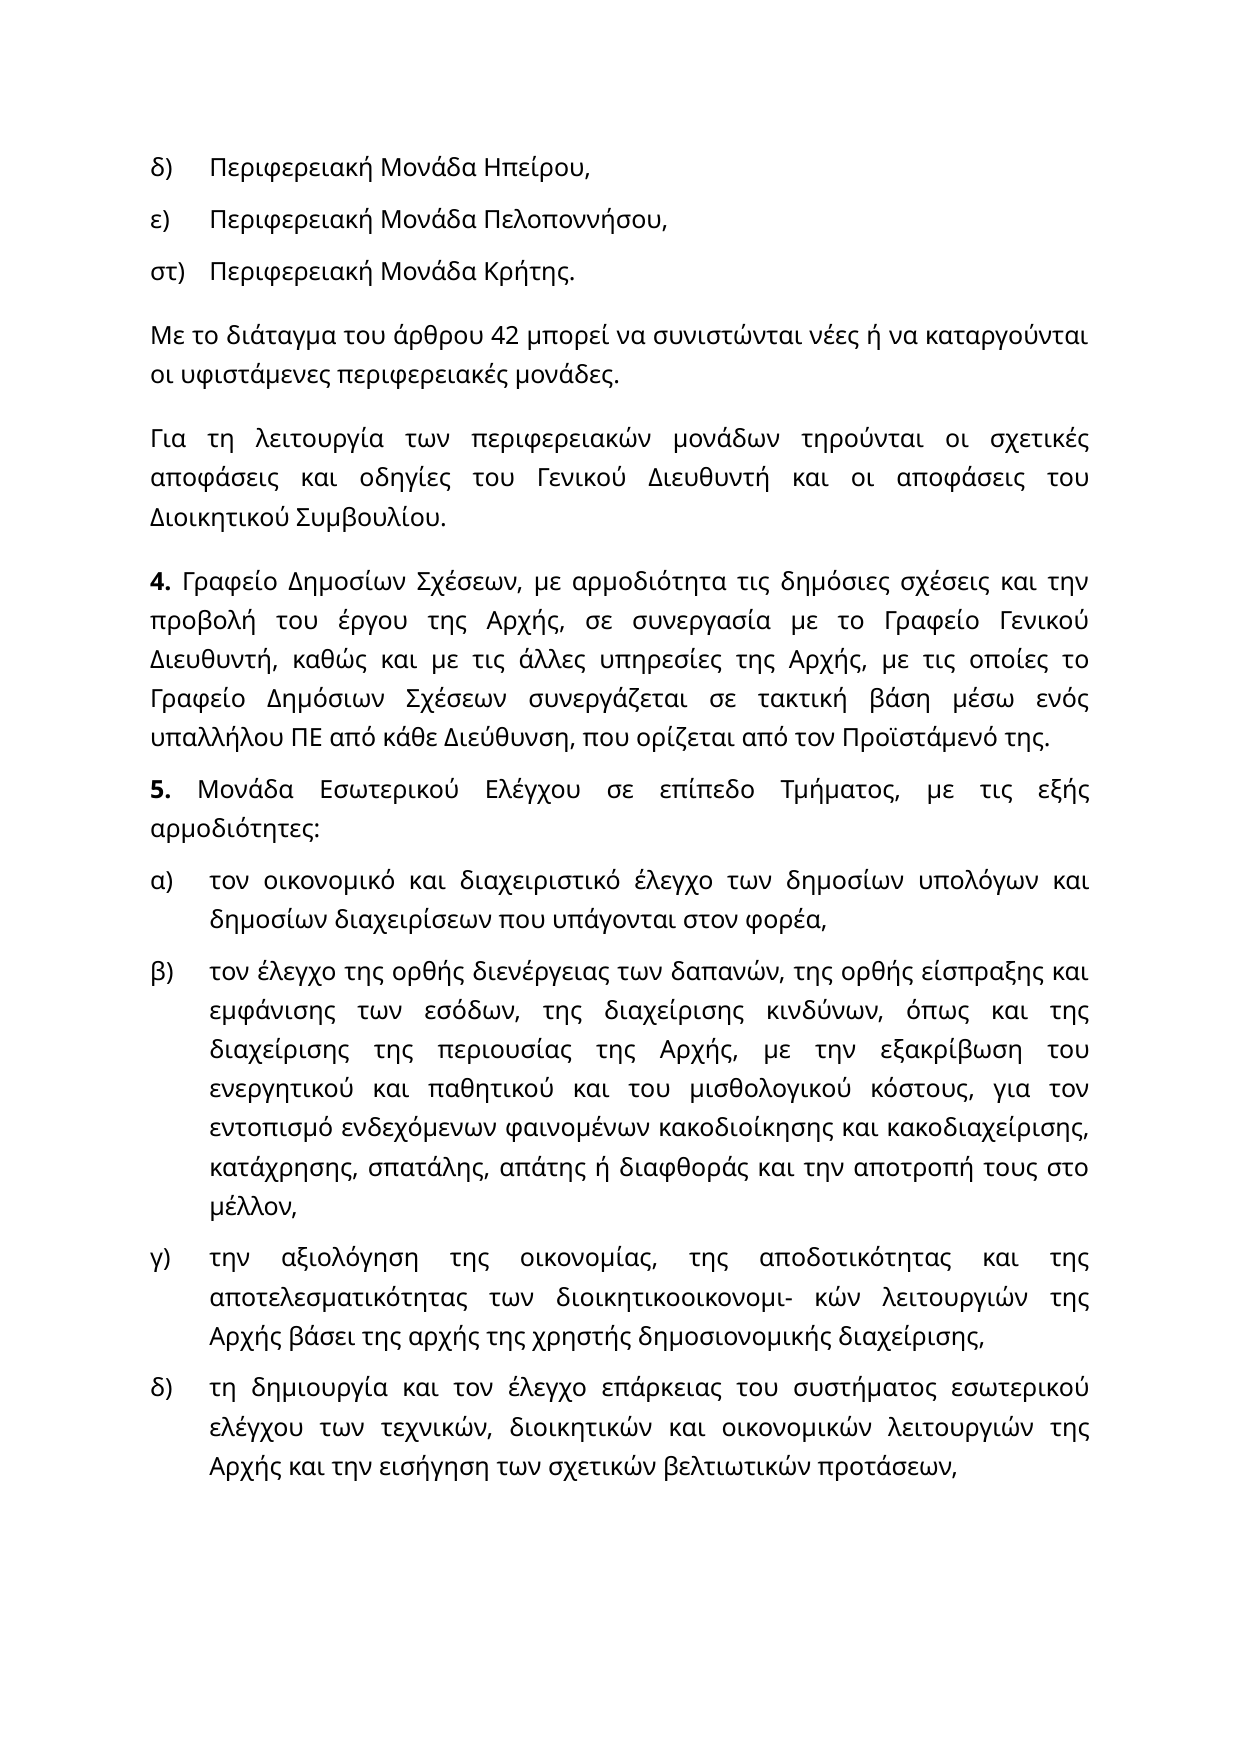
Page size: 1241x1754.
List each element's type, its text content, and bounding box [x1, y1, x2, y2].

list ε) Περιφερειακή Μονάδα Πελοποννήσου, [150, 202, 1090, 236]
list β) τον έλεγχο της ορθής διενέργειας των δαπανών, της ορθής είσπραξης και εμφάνισης των εσόδων, της διαχείρισης κινδύνων, όπως και της διαχείρισης της περιουσίας της Αρχής, με την εξακρίβωση του ενεργητικού και παθητικού και του μισθολογικού κόστους, για τον εντοπισμό ενδεχόμενων φαινομένων κακοδιοίκησης και κακοδιαχείρισης, κατάχρησης, σπατάλης, απάτης ή διαφθοράς και την αποτροπή τους στο μέλλον, [150, 953, 1090, 1222]
text 4. Γραφείο Δημοσίων Σχέσεων, με αρμοδιότητα τις δημόσιες σχέσεις και την προβολή του έργου της Αρχής, σε συνεργασία με το Γραφείο Γενικού Διευθυντή, καθώς και με τις άλλες υπηρεσίες της Αρχής, με τις οποίες το Γραφείο Δημόσιων Σχέσεων συνεργάζεται σε τακτική βάση μέσω ενός υπαλλήλου ΠΕ από κάθε Διεύθυνση, που ορίζεται από τον Προϊστάμενό της. [150, 563, 1090, 754]
list δ) τη δημιουργία και τον έλεγχο επάρκειας του συστήματος εσωτερικού ελέγχου των τεχνικών, διοικητικών και οικονομικών λειτουργιών της Αρχής και την εισήγηση των σχετικών βελτιωτικών προτάσεων, [150, 1370, 1090, 1482]
list δ) Περιφερειακή Μονάδα Ηπείρου, [150, 150, 1090, 184]
list στ) Περιφερειακή Μονάδα Κρήτης. [150, 253, 1090, 287]
text Με το διάταγμα του άρθρου 42 μπορεί να συνιστώνται νέες ή να καταργούνται οι υφιστάμενες περιφερειακές μονάδες. [150, 317, 1090, 391]
list γ) την αξιολόγηση της οικονομίας, της αποδοτικότητας και της αποτελεσματικότητας των διοικητικοοικονομι- κών λειτουργιών της Αρχής βάσει της αρχής της χρηστής δημοσιονομικής διαχείρισης, [150, 1240, 1090, 1352]
text Για τη λειτουργία των περιφερειακών μονάδων τηρούνται οι σχετικές αποφάσεις και οδηγίες του Γενικού Διευθυντή και οι αποφάσεις του Διοικητικού Συμβουλίου. [150, 421, 1090, 533]
list α) τον οικονομικό και διαχειριστικό έλεγχο των δημοσίων υπολόγων και δημοσίων διαχειρίσεων που υπάγονται στον φορέα, [150, 862, 1090, 936]
text 5. Μονάδα Εσωτερικού Ελέγχου σε επίπεδο Τμήματος, με τις εξής αρμοδιότητες: [150, 772, 1090, 845]
